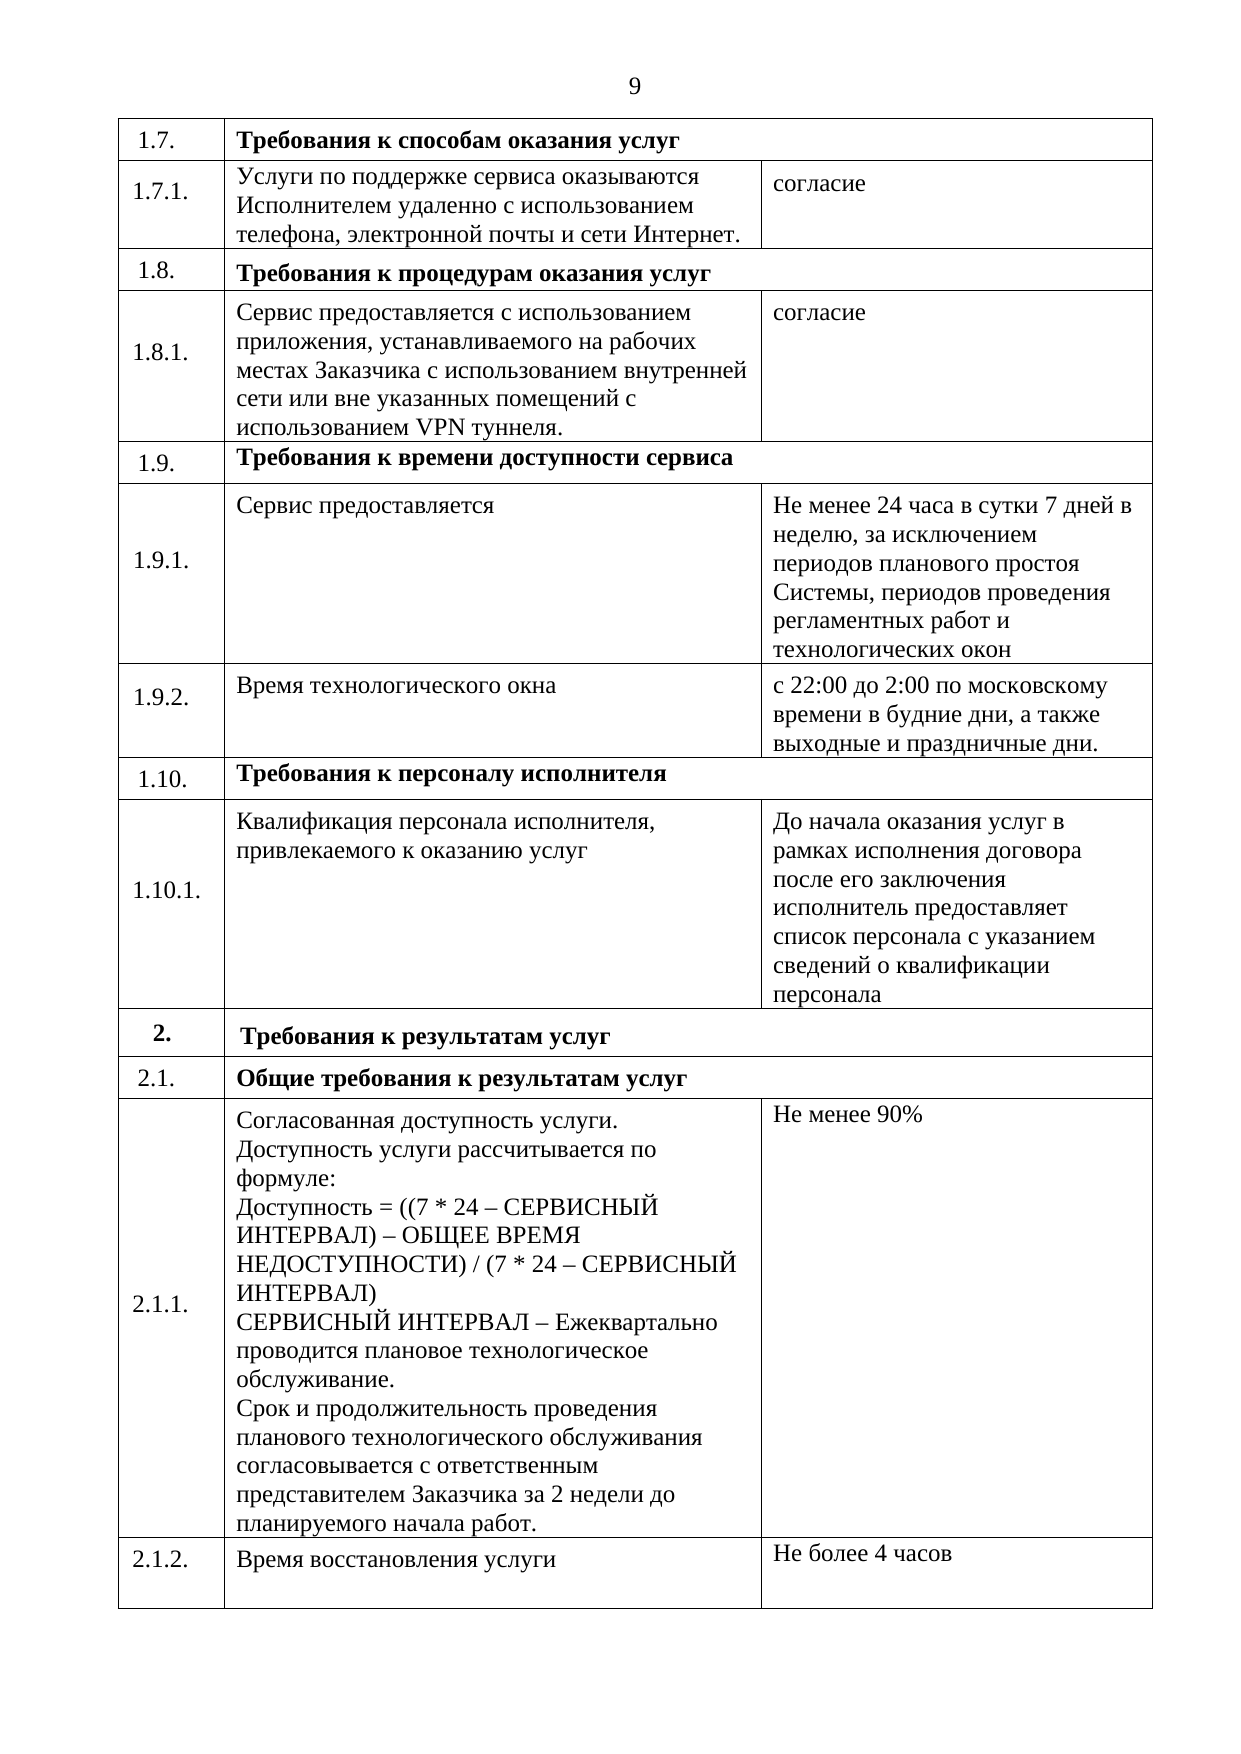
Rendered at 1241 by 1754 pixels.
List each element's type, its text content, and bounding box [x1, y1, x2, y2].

table_cell Сервис предоставляется [225, 484, 761, 663]
table_cell Время технологического окна [225, 664, 761, 757]
table_cell [119, 1009, 224, 1056]
table_cell [119, 484, 224, 663]
table_cell Требования к результатам услуг [225, 1009, 1152, 1056]
table_cell [119, 800, 224, 1007]
table_cell с 22:00 до 2:00 по московскому времени в будние дни, а также выходные и праздничные дни. [762, 664, 1152, 757]
table_cell [119, 291, 224, 441]
table_cell [119, 1099, 224, 1537]
table_cell [119, 758, 224, 799]
table_cell Услуги по поддержке сервиса оказываются Исполнителем удаленно с использованием телефона, электронной почты и сети Интернет. [225, 161, 761, 248]
table_cell До начала оказания услуг в рамках исполнения договора после его заключения исполнитель предоставляет список персонала с указанием сведений о квалификации персонала [762, 800, 1152, 1007]
table_cell согласие [762, 161, 1152, 248]
table_cell Не менее 90% [762, 1099, 1152, 1537]
table_cell [119, 119, 224, 160]
table_cell [119, 442, 224, 483]
table_cell [119, 249, 224, 290]
table_cell Согласованная доступность услуги. Доступность услуги рассчитывается по формуле: Доступность = ((7 * 24 – СЕРВИСНЫЙ ИНТЕРВАЛ) – ОБЩЕЕ ВРЕМЯ НЕДОСТУПНОСТИ) / (7 * 24 – СЕРВИСНЫЙ ИНТЕРВАЛ) СЕРВИСНЫЙ ИНТЕРВАЛ – Ежеквартально проводится плановое технологическое обслуживание. Срок и продолжительность проведения планового технологического обслуживания согласовывается с ответственным представителем Заказчика за 2 недели до планируемого начала работ. [225, 1099, 761, 1537]
table_cell [119, 161, 224, 248]
table_cell Требования к времени доступности сервиса [225, 442, 1152, 483]
table_cell согласие [762, 291, 1152, 441]
table_cell Не более 4 часов [762, 1538, 1152, 1608]
table_cell [119, 1057, 224, 1098]
table_cell Не менее 24 часа в сутки 7 дней в неделю, за исключением периодов планового простоя Системы, периодов проведения регламентных работ и технологических окон [762, 484, 1152, 663]
table_cell Квалификация персонала исполнителя, привлекаемого к оказанию услуг [225, 800, 761, 1007]
table_cell Сервис предоставляется с использованием приложения, устанавливаемого на рабочих местах Заказчика с использованием внутренней сети или вне указанных помещений с использованием VPN туннеля. [225, 291, 761, 441]
table_cell Время восстановления услуги [225, 1538, 761, 1608]
table_cell Требования к персоналу исполнителя [225, 758, 1152, 799]
table_cell Требования к процедурам оказания услуг [225, 249, 1152, 290]
table_cell Общие требования к результатам услуг [225, 1057, 1152, 1098]
table_cell [119, 1538, 224, 1608]
table_cell [119, 664, 224, 757]
table_cell Требования к способам оказания услуг [225, 119, 1152, 160]
